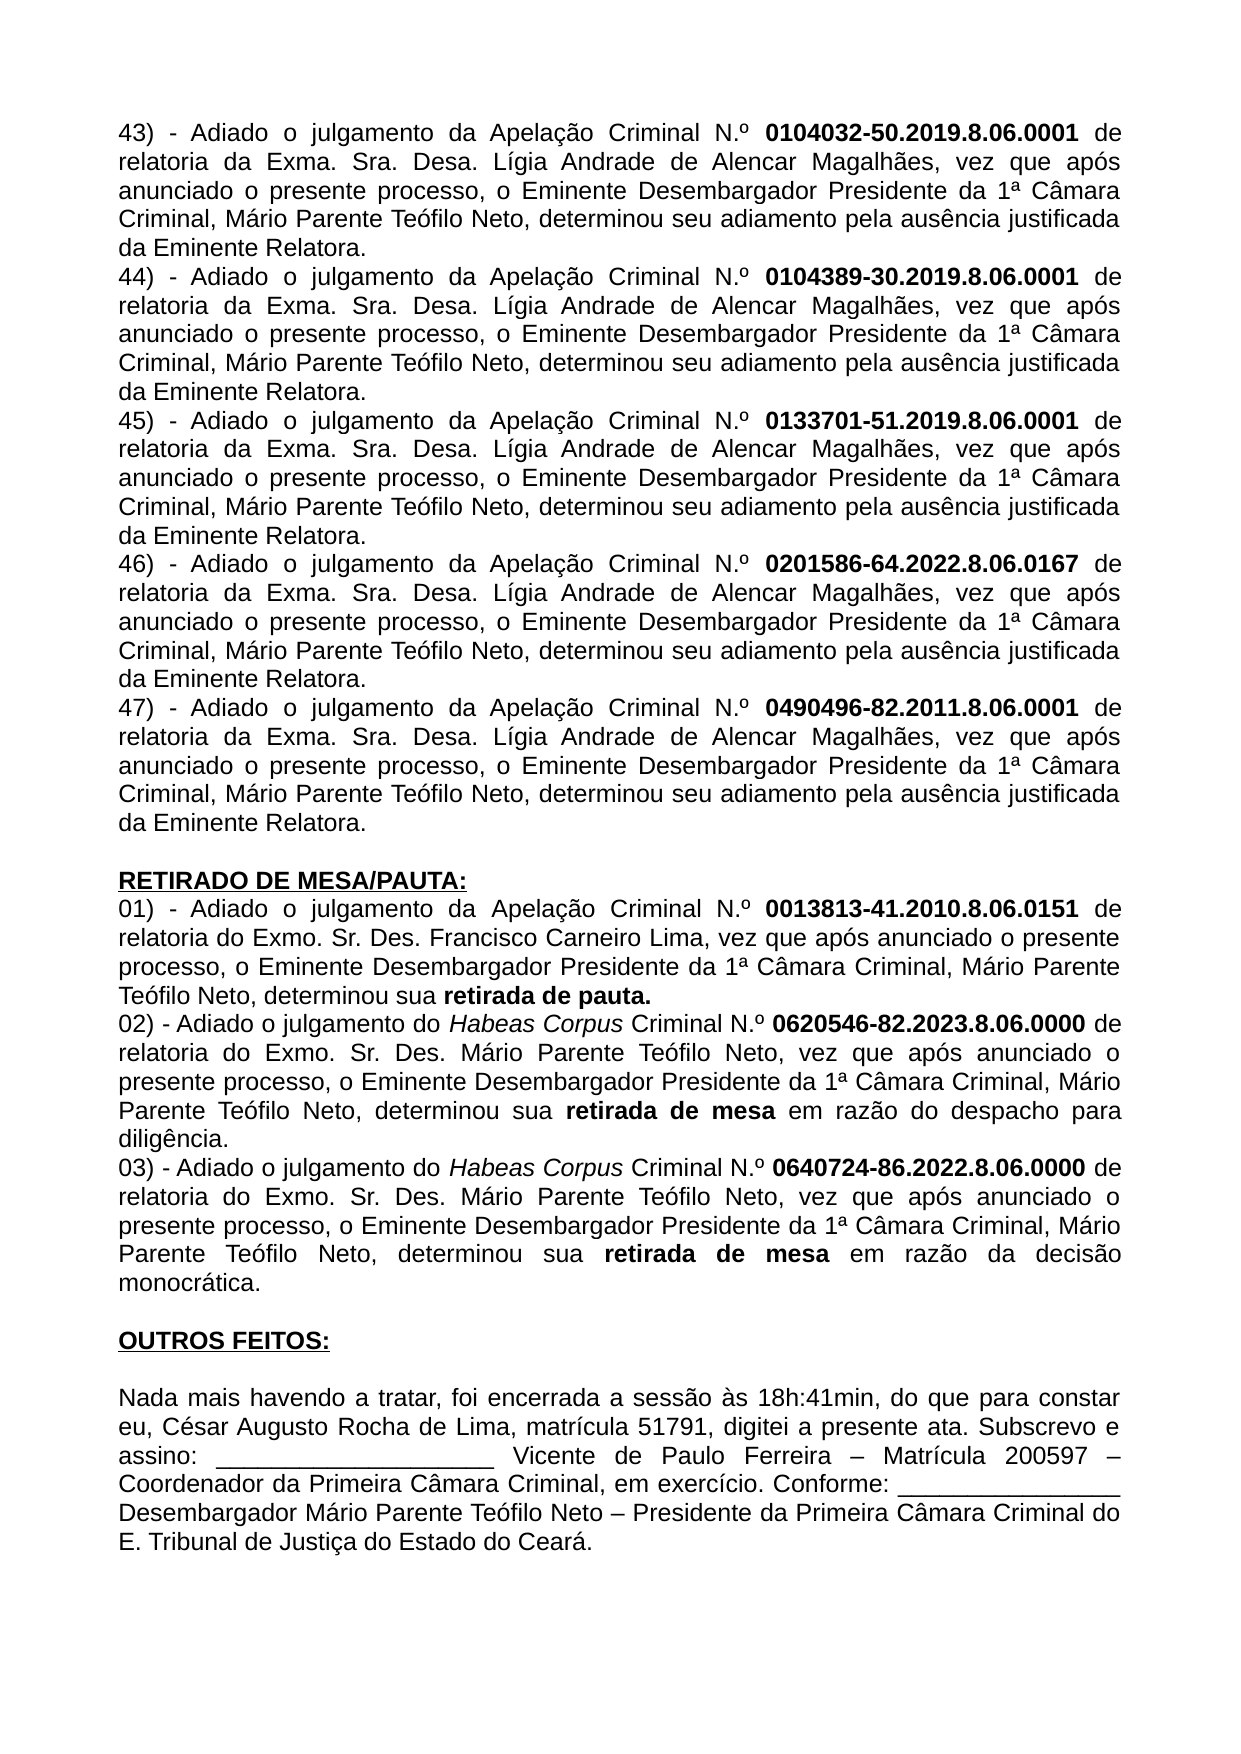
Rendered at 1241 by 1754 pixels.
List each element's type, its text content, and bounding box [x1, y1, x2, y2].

text 45) - Adiado o julgamento da Apelação Criminal N.º 0133701-51.2019.8.06.0001 de relatoria da Exma. Sra. Desa. Lígia Andrade de Alencar Magalhães, vez que após anunciado o presente processo, o Eminente Desembargador Presidente da 1ª Câmara Criminal, Mário Parente Teófilo Neto, determinou seu adiamento pela ausência justificada da Eminente Relatora. [118, 406, 1122, 549]
text Nada mais havendo a tratar, foi encerrada a sessão às 18h:41min, do que para constar eu, César Augusto Rocha de Lima, matrícula 51791, digitei a presente ata. Subscrevo e assino: ____________________ Vicente de Paulo Ferreira – Matrícula 200597 – Coordenador da Primeira Câmara Criminal, em exercício. Conforme: ________________ Desembargador Mário Parente Teófilo Neto – Presidente da Primeira Câmara Criminal do E. Tribunal de Justiça do Estado do Ceará. [118, 1383, 1122, 1556]
text 46) - Adiado o julgamento da Apelação Criminal N.º 0201586-64.2022.8.06.0167 de relatoria da Exma. Sra. Desa. Lígia Andrade de Alencar Magalhães, vez que após anunciado o presente processo, o Eminente Desembargador Presidente da 1ª Câmara Criminal, Mário Parente Teófilo Neto, determinou seu adiamento pela ausência justificada da Eminente Relatora. [118, 549, 1122, 693]
text 44) - Adiado o julgamento da Apelação Criminal N.º 0104389-30.2019.8.06.0001 de relatoria da Exma. Sra. Desa. Lígia Andrade de Alencar Magalhães, vez que após anunciado o presente processo, o Eminente Desembargador Presidente da 1ª Câmara Criminal, Mário Parente Teófilo Neto, determinou seu adiamento pela ausência justificada da Eminente Relatora. [118, 262, 1122, 406]
text 47) - Adiado o julgamento da Apelação Criminal N.º 0490496-82.2011.8.06.0001 de relatoria da Exma. Sra. Desa. Lígia Andrade de Alencar Magalhães, vez que após anunciado o presente processo, o Eminente Desembargador Presidente da 1ª Câmara Criminal, Mário Parente Teófilo Neto, determinou seu adiamento pela ausência justificada da Eminente Relatora. [118, 693, 1122, 837]
text 01) - Adiado o julgamento da Apelação Criminal N.º 0013813-41.2010.8.06.0151 de relatoria do Exmo. Sr. Des. Francisco Carneiro Lima, vez que após anunciado o presente processo, o Eminente Desembargador Presidente da 1ª Câmara Criminal, Mário Parente Teófilo Neto, determinou sua retirada de pauta. [118, 894, 1122, 1009]
text 02) - Adiado o julgamento do Habeas Corpus Criminal N.º 0620546-82.2023.8.06.0000 de relatoria do Exmo. Sr. Des. Mário Parente Teófilo Neto, vez que após anunciado o presente processo, o Eminente Desembargador Presidente da 1ª Câmara Criminal, Mário Parente Teófilo Neto, determinou sua retirada de mesa em razão do despacho para diligência. [118, 1009, 1122, 1153]
text 03) - Adiado o julgamento do Habeas Corpus Criminal N.º 0640724-86.2022.8.06.0000 de relatoria do Exmo. Sr. Des. Mário Parente Teófilo Neto, vez que após anunciado o presente processo, o Eminente Desembargador Presidente da 1ª Câmara Criminal, Mário Parente Teófilo Neto, determinou sua retirada de mesa em razão da decisão monocrática. [118, 1153, 1122, 1297]
text OUTROS FEITOS: [118, 1326, 1122, 1354]
text 43) - Adiado o julgamento da Apelação Criminal N.º 0104032-50.2019.8.06.0001 de relatoria da Exma. Sra. Desa. Lígia Andrade de Alencar Magalhães, vez que após anunciado o presente processo, o Eminente Desembargador Presidente da 1ª Câmara Criminal, Mário Parente Teófilo Neto, determinou seu adiamento pela ausência justificada da Eminente Relatora. [118, 118, 1122, 262]
text RETIRADO DE MESA/PAUTA: [118, 866, 1122, 894]
